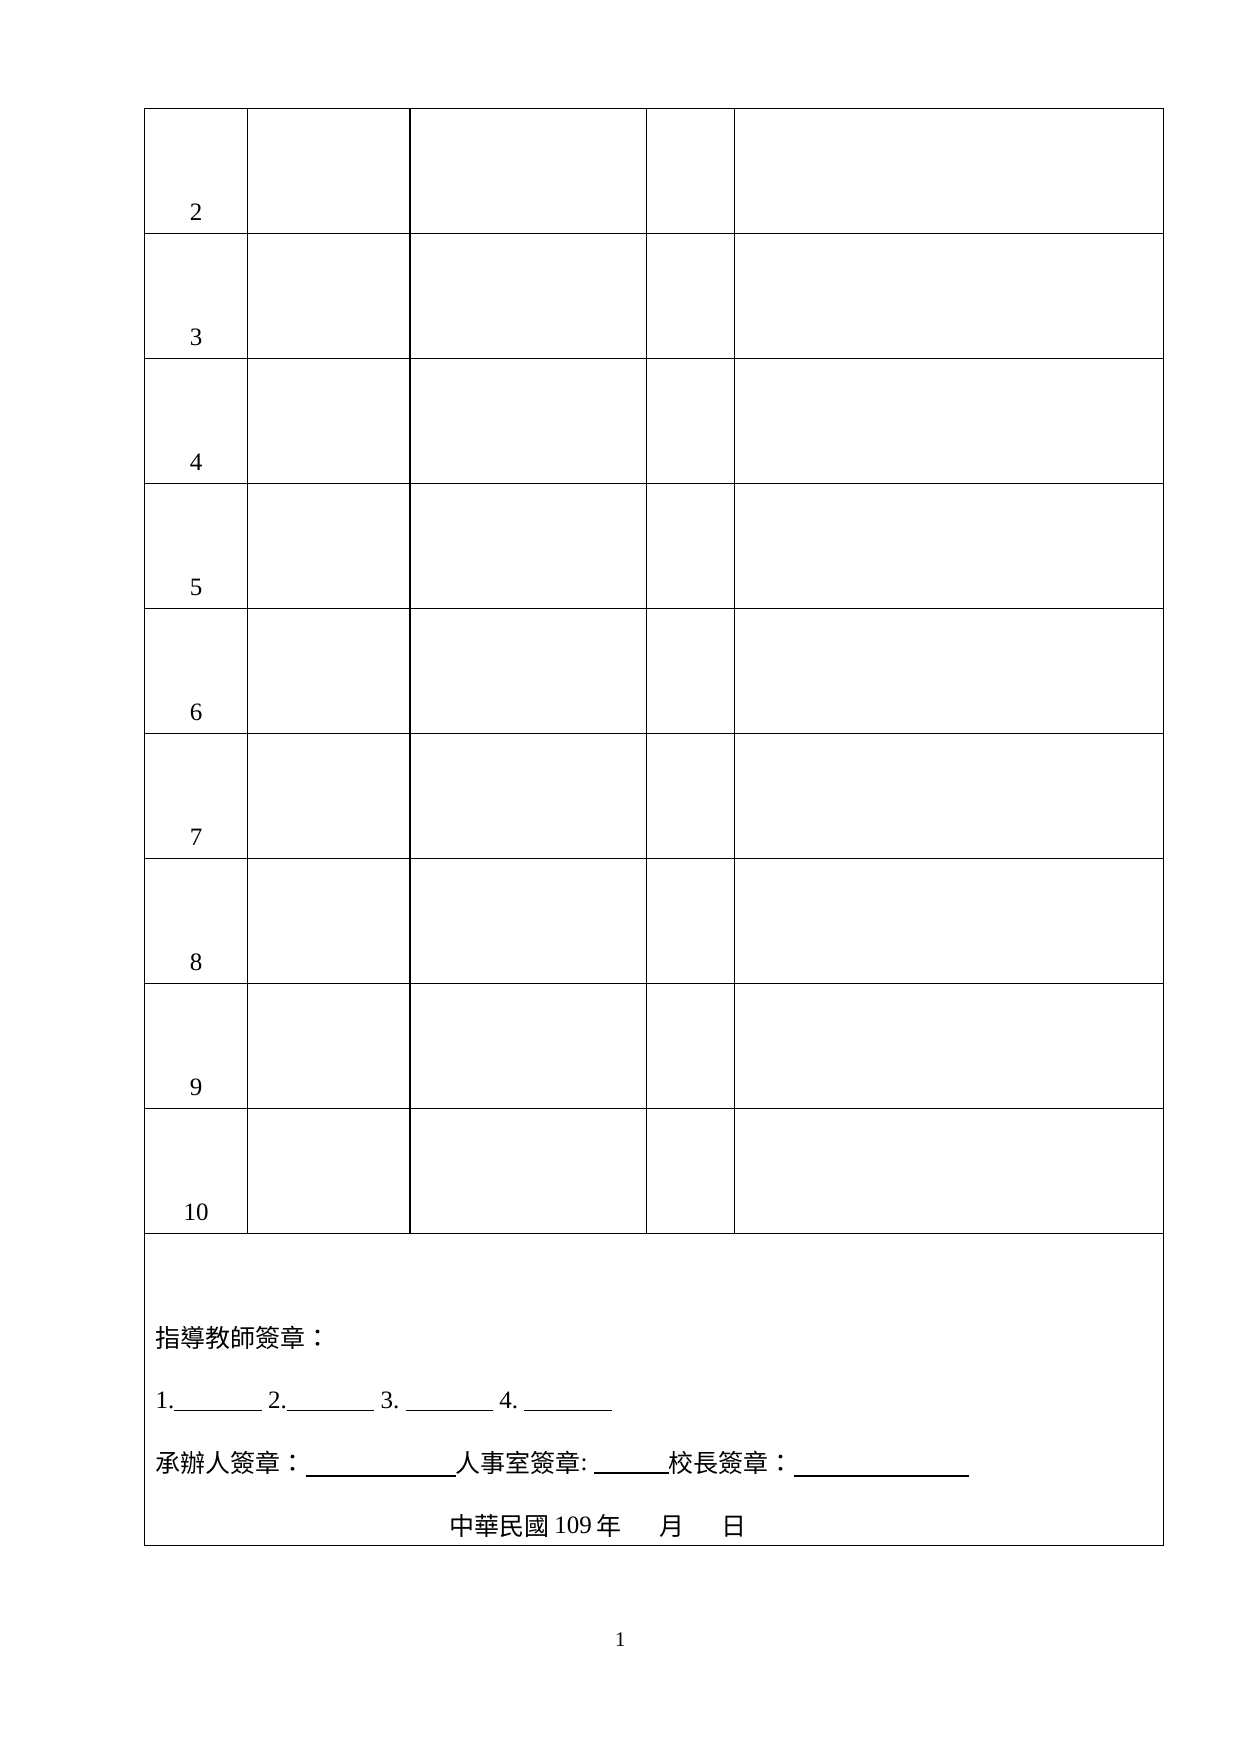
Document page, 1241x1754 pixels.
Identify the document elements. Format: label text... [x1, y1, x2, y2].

table_cell [735, 859, 1163, 983]
table_cell [411, 109, 646, 233]
table_cell [411, 1109, 646, 1233]
table_cell 8 [145, 859, 247, 983]
table_cell [735, 984, 1163, 1108]
table_cell [248, 609, 409, 733]
table_cell [411, 984, 646, 1108]
table_cell [248, 109, 409, 233]
table_cell [411, 484, 646, 608]
table_cell [647, 109, 734, 233]
table_cell [647, 359, 734, 483]
table_cell [647, 609, 734, 733]
table_cell [411, 734, 646, 858]
table_cell [411, 859, 646, 983]
table_cell [735, 484, 1163, 608]
table_cell 指導教師簽章： 1. 2. 3. 4. 承辦人簽章： 人事室簽章: 校長簽章： 中華民國109年 月 日 [145, 1234, 1163, 1545]
table_cell [647, 859, 734, 983]
table_cell 4 [145, 359, 247, 483]
table_cell [248, 234, 409, 358]
table_cell [735, 734, 1163, 858]
table_cell [735, 109, 1163, 233]
table_cell 9 [145, 984, 247, 1108]
table_cell [248, 734, 409, 858]
table_cell [735, 234, 1163, 358]
table_cell [647, 734, 734, 858]
table_cell [647, 1109, 734, 1233]
table_cell [248, 484, 409, 608]
table_cell [735, 1109, 1163, 1233]
table_cell [735, 359, 1163, 483]
table_cell 2 [145, 109, 247, 233]
table_cell 5 [145, 484, 247, 608]
table_cell 3 [145, 234, 247, 358]
table_cell [411, 359, 646, 483]
table_cell [248, 359, 409, 483]
table_cell [647, 484, 734, 608]
table_cell [647, 234, 734, 358]
table_cell [248, 1109, 409, 1233]
table_cell [735, 609, 1163, 733]
table_cell [248, 984, 409, 1108]
table_cell [647, 984, 734, 1108]
table_cell [411, 609, 646, 733]
table_cell 10 [145, 1109, 247, 1233]
table_cell 7 [145, 734, 247, 858]
table_cell 6 [145, 609, 247, 733]
table_cell [248, 859, 409, 983]
table_cell [411, 234, 646, 358]
